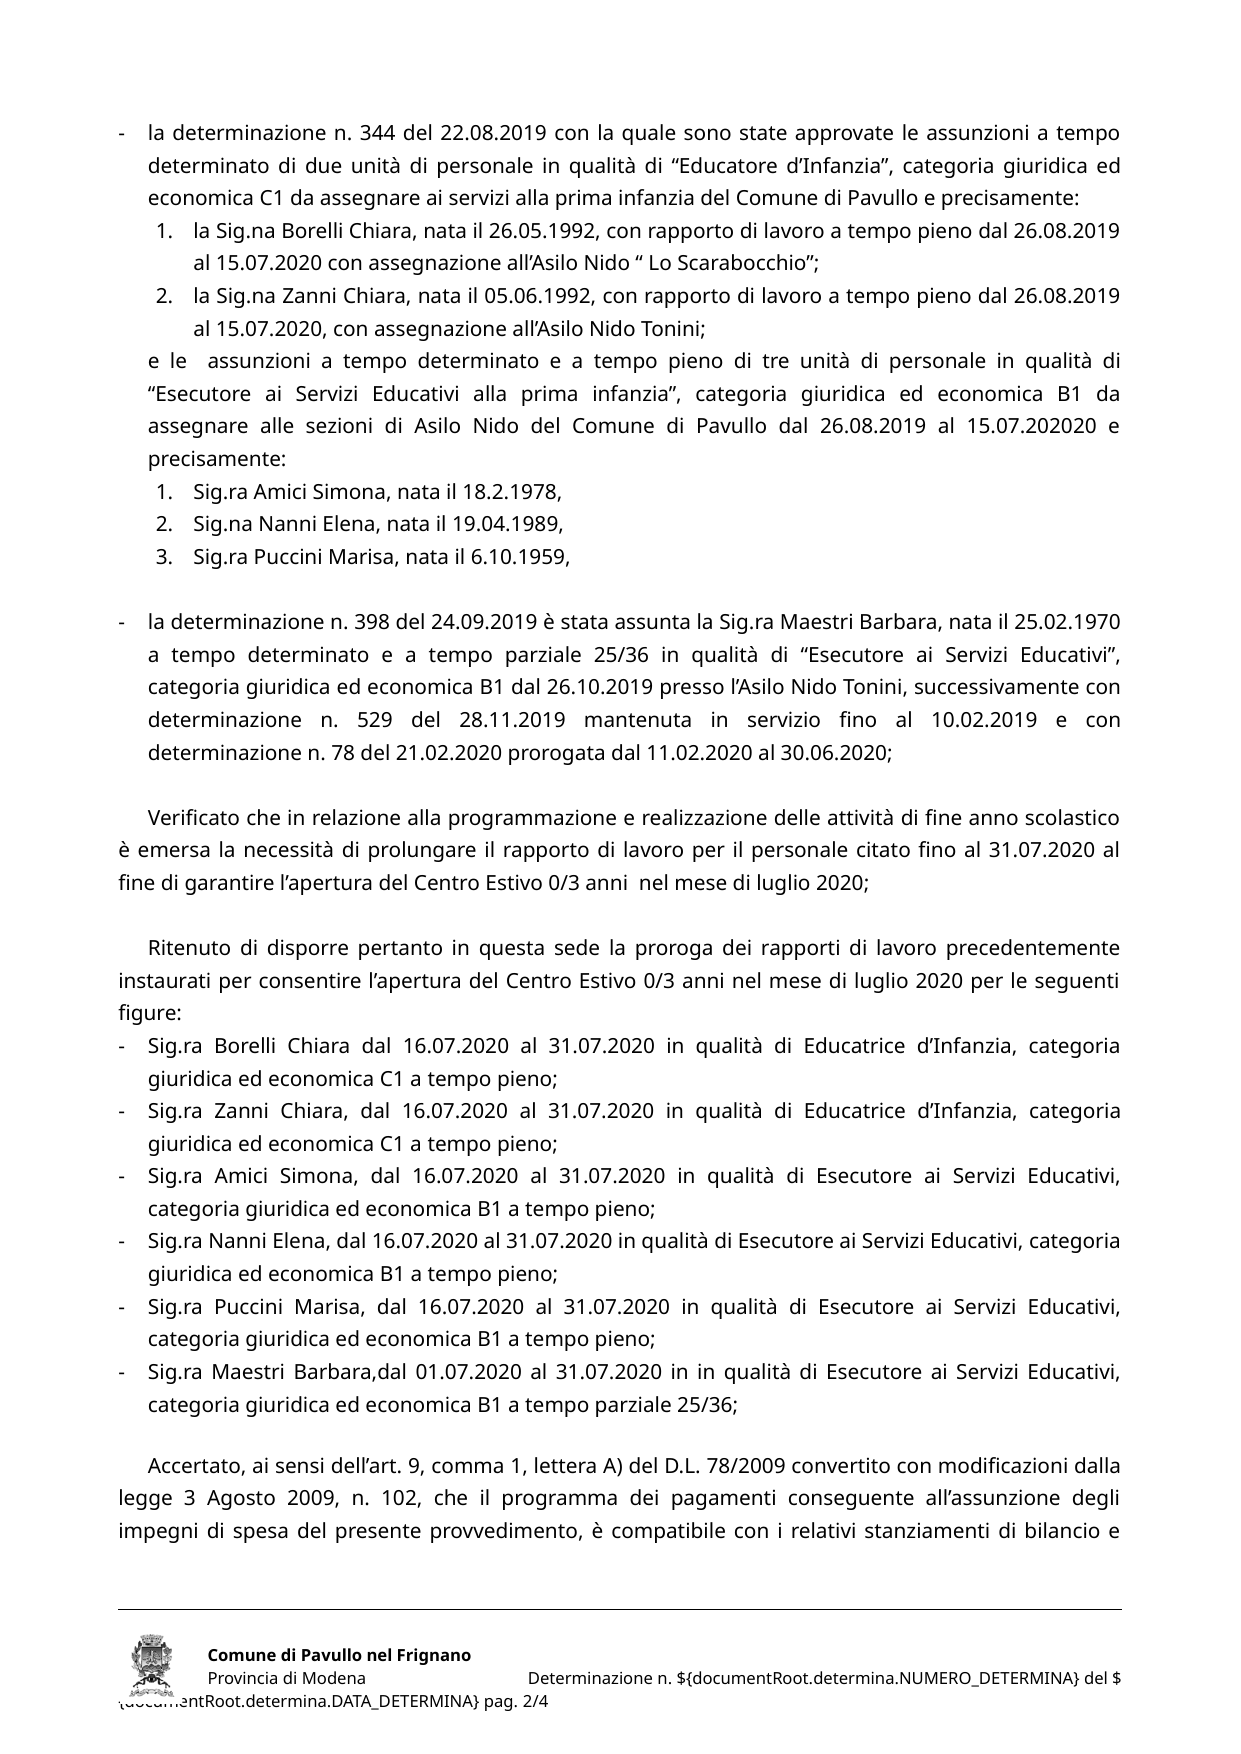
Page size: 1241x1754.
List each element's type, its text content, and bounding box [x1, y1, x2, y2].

list Sig.ra Maestri Barbara,dal 01.07.2020 al 31.07.2020 in in qualità di Esecutore ai Servizi Educativi, categoria giuridica ed economica B1 a tempo parziale 25/36; [118, 1357, 1122, 1418]
list la determinazione n. 344 del 22.08.2019 con la quale sono state approvate le assunzioni a tempo determinato di due unità di personale in qualità di “Educatore d’Infanzia”, categoria giuridica ed economica C1 da assegnare ai servizi alla prima infanzia del Comune di Pavullo e precisamente: [118, 118, 1122, 212]
list e le assunzioni a tempo determinato e a tempo pieno di tre unità di personale in qualità di “Esecutore ai Servizi Educativi alla prima infanzia”, categoria giuridica ed economica B1 da assegnare alle sezioni di Asilo Nido del Comune di Pavullo dal 26.08.2019 al 15.07.202020 e precisamente: [118, 346, 1122, 473]
picture [120, 1631, 183, 1704]
list Sig.ra Amici Simona, dal 16.07.2020 al 31.07.2020 in qualità di Esecutore ai Servizi Educativi, categoria giuridica ed economica B1 a tempo pieno; [118, 1161, 1122, 1222]
text Accertato, ai sensi dell’art. 9, comma 1, lettera A) del D.L. 78/2009 convertito con modificazioni dalla legge 3 Agosto 2009, n. 102, che il programma dei pagamenti conseguente all’assunzione degli impegni di spesa del presente provvedimento, è compatibile con i relativi stanziamenti di bilancio e [118, 1451, 1122, 1544]
text Verificato che in relazione alla programmazione e realizzazione delle attività di fine anno scolastico è emersa la necessità di prolungare il rapporto di lavoro per il personale citato fino al 31.07.2020 al fine di garantire l’apertura del Centro Estivo 0/3 anni nel mese di luglio 2020; [118, 803, 1122, 896]
list Sig.ra Puccini Marisa, dal 16.07.2020 al 31.07.2020 in qualità di Esecutore ai Servizi Educativi, categoria giuridica ed economica B1 a tempo pieno; [118, 1292, 1122, 1353]
text Ritenuto di disporre pertanto in questa sede la proroga dei rapporti di lavoro precedentemente instaurati per consentire l’apertura del Centro Estivo 0/3 anni nel mese di luglio 2020 per le seguenti figure: [118, 933, 1122, 1027]
list Sig.ra Zanni Chiara, dal 16.07.2020 al 31.07.2020 in qualità di Educatrice d’Infanzia, categoria giuridica ed economica C1 a tempo pieno; [118, 1096, 1122, 1157]
list la determinazione n. 398 del 24.09.2019 è stata assunta la Sig.ra Maestri Barbara, nata il 25.02.1970 a tempo determinato e a tempo parziale 25/36 in qualità di “Esecutore ai Servizi Educativi”, categoria giuridica ed economica B1 dal 26.10.2019 presso l’Asilo Nido Tonini, successivamente con determinazione n. 529 del 28.11.2019 mantenuta in servizio fino al 10.02.2019 e con determinazione n. 78 del 21.02.2020 prorogata dal 11.02.2020 al 30.06.2020; [118, 607, 1122, 766]
list la Sig.na Zanni Chiara, nata il 05.06.1992, con rapporto di lavoro a tempo pieno dal 26.08.2019 al 15.07.2020, con assegnazione all’Asilo Nido Tonini; [156, 281, 1122, 342]
list Sig.na Nanni Elena, nata il 19.04.1989, [156, 509, 1122, 538]
list Sig.ra Borelli Chiara dal 16.07.2020 al 31.07.2020 in qualità di Educatrice d’Infanzia, categoria giuridica ed economica C1 a tempo pieno; [118, 1031, 1122, 1092]
list Sig.ra Puccini Marisa, nata il 6.10.1959, [156, 542, 1122, 570]
list Sig.ra Nanni Elena, dal 16.07.2020 al 31.07.2020 in qualità di Esecutore ai Servizi Educativi, categoria giuridica ed economica B1 a tempo pieno; [118, 1227, 1122, 1288]
list Sig.ra Amici Simona, nata il 18.2.1978, [156, 477, 1122, 505]
list la Sig.na Borelli Chiara, nata il 26.05.1992, con rapporto di lavoro a tempo pieno dal 26.08.2019 al 15.07.2020 con assegnazione all’Asilo Nido “ Lo Scarabocchio”; [156, 216, 1122, 277]
